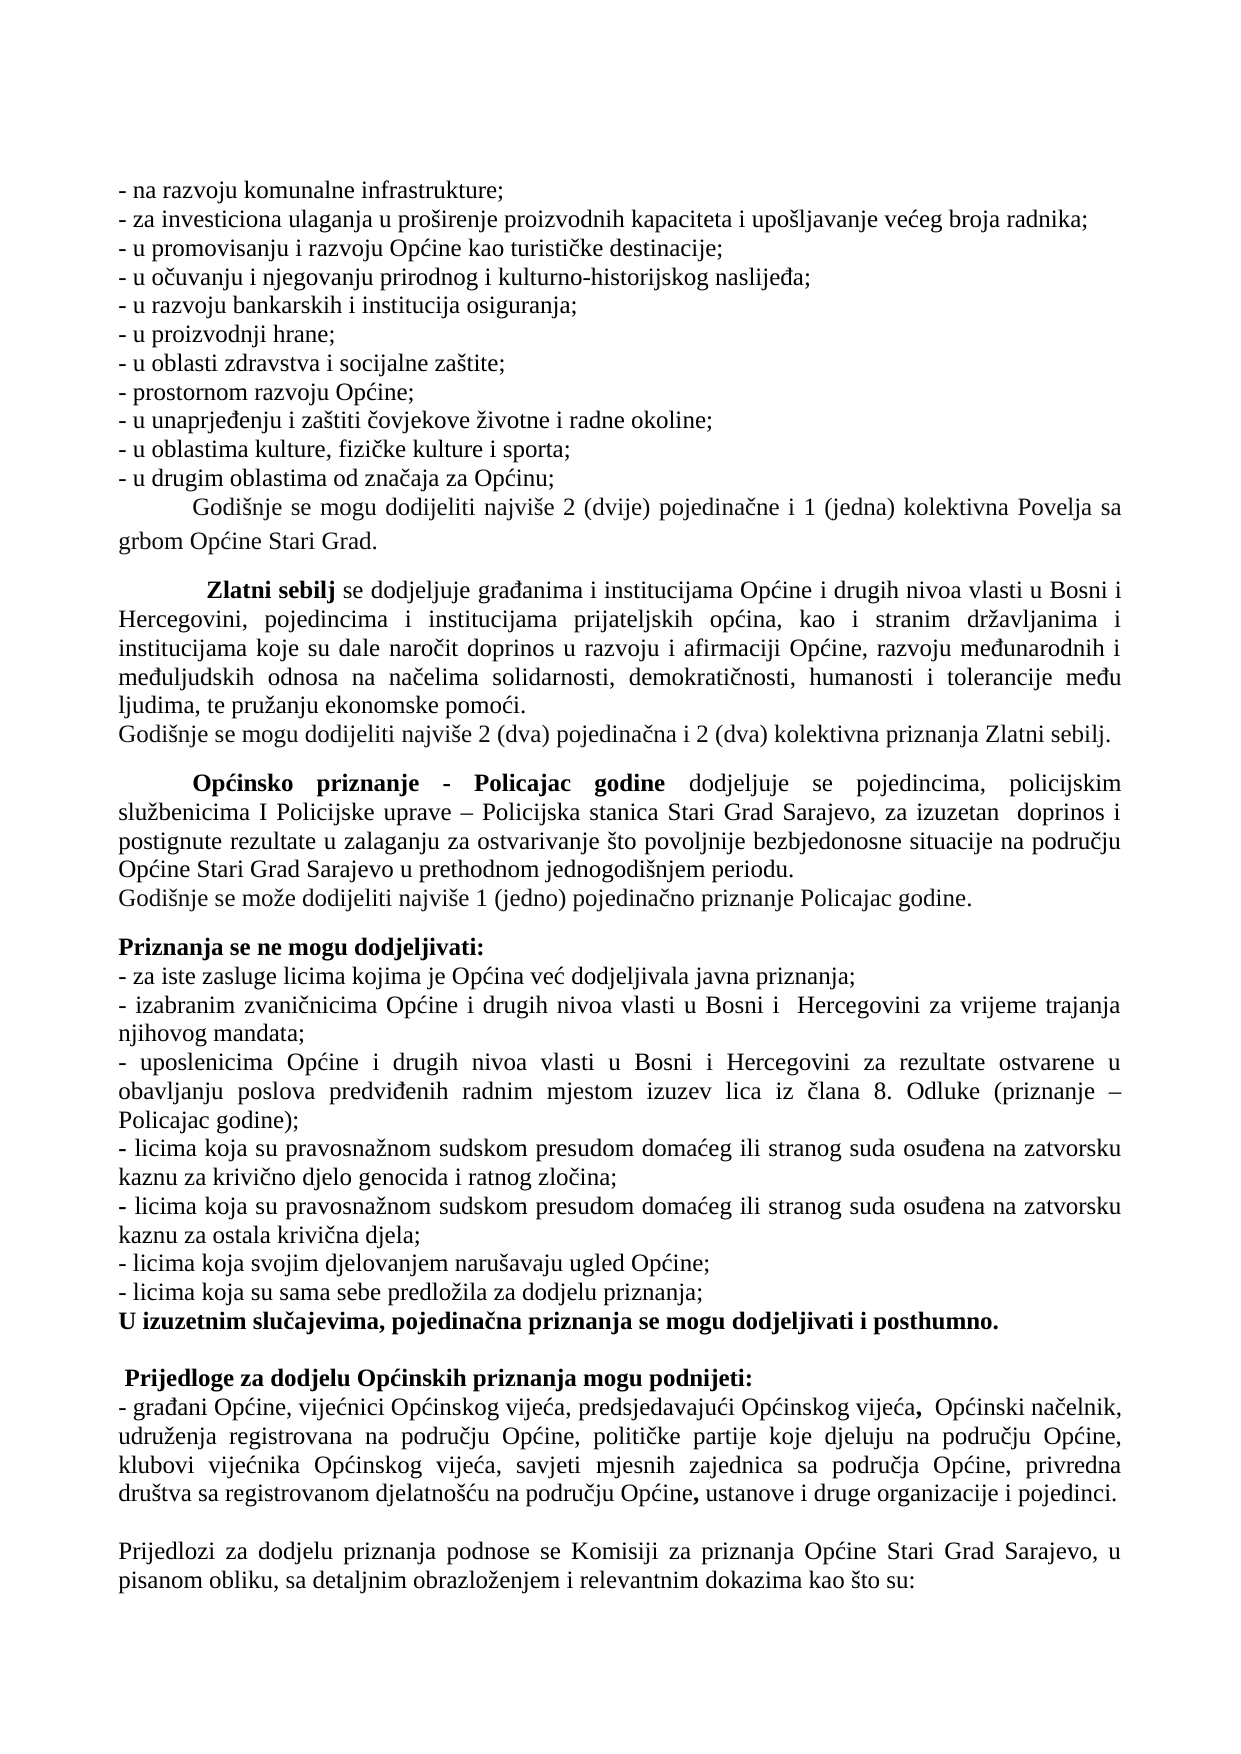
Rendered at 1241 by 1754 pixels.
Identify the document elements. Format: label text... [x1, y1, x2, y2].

text - licima koja svojim djelovanjem narušavaju ugled Općine; [118, 1248, 1122, 1277]
text Prijedloge za dodjelu Općinskih priznanja mogu podnijeti: [118, 1363, 1122, 1392]
text - u oblastima kulture, fizičke kulture i sporta; [118, 434, 1122, 463]
text - licima koja su pravosnažnom sudskom presudom domaćeg ili stranog suda osuđena na zatvorsku kaznu za krivično djelo genocida i ratnog zločina; [118, 1133, 1122, 1191]
text - u očuvanju i njegovanju prirodnog i kulturno-historijskog naslijeđa; [118, 262, 1122, 291]
text - građani Općine, vijećnici Općinskog vijeća, predsjedavajući Općinskog vijeća, Općinski načelnik, udruženja registrovana na području Općine, političke partije koje djeluju na području Općine, klubovi vijećnika Općinskog vijeća, savjeti mjesnih zajednica sa područja Općine, privredna društva sa registrovanom djelatnošću na području Općine, ustanove i druge organizacije i pojedinci. [118, 1392, 1122, 1507]
text - licima koja su sama sebe predložila za dodjelu priznanja; [118, 1277, 1122, 1306]
text Zlatni sebilj se dodjeljuje građanima i institucijama Općine i drugih nivoa vlasti u Bosni i Hercegovini, pojedincima i institucijama prijateljskih općina, kao i stranim državljanima i institucijama koje su dale naročit doprinos u razvoju i afirmaciji Općine, razvoju međunarodnih i međuljudskih odnosa na načelima solidarnosti, demokratičnosti, humanosti i tolerancije među ljudima, te pružanju ekonomske pomoći. [118, 575, 1122, 719]
text - u oblasti zdravstva i socijalne zaštite; [118, 348, 1122, 377]
text - u proizvodnji hrane; [118, 319, 1122, 348]
text - u drugim oblastima od značaja za Općinu; [118, 463, 1122, 492]
text Godišnje se mogu dodijeliti najviše 2 (dvije) pojedinačne i 1 (jedna) kolektivna Povelja sa grbom Općine Stari Grad. [118, 492, 1122, 555]
text - na razvoju komunalne infrastrukture; [118, 176, 1122, 204]
text - uposlenicima Općine i drugih nivoa vlasti u Bosni i Hercegovini za rezultate ostvarene u obavljanju poslova predviđenih radnim mjestom izuzev lica iz člana 8. Odluke (priznanje – Policajac godine); [118, 1047, 1122, 1133]
text - prostornom razvoju Općine; [118, 377, 1122, 406]
text - u promovisanju i razvoju Općine kao turističke destinacije; [118, 233, 1122, 262]
text - u razvoju bankarskih i institucija osiguranja; [118, 291, 1122, 319]
text Prijedlozi za dodjelu priznanja podnose se Komisiji za priznanja Općine Stari Grad Sarajevo, u pisanom obliku, sa detaljnim obrazloženjem i relevantnim dokazima kao što su: [118, 1536, 1122, 1593]
text - u unaprjeđenju i zaštiti čovjekove životne i radne okoline; [118, 406, 1122, 434]
text - za iste zasluge licima kojima je Općina već dodjeljivala javna priznanja; [118, 961, 1122, 990]
text U izuzetnim slučajevima, pojedinačna priznanja se mogu dodjeljivati i posthumno. [118, 1306, 1122, 1335]
text Godišnje se mogu dodijeliti najviše 2 (dva) pojedinačna i 2 (dva) kolektivna priznanja Zlatni sebilj. [118, 719, 1122, 748]
text - licima koja su pravosnažnom sudskom presudom domaćeg ili stranog suda osuđena na zatvorsku kaznu za ostala krivična djela; [118, 1191, 1122, 1248]
text Godišnje se može dodijeliti najviše 1 (jedno) pojedinačno priznanje Policajac godine. [118, 883, 1122, 912]
text - za investiciona ulaganja u proširenje proizvodnih kapaciteta i upošljavanje većeg broja radnika; [118, 204, 1122, 233]
text - izabranim zvaničnicima Općine i drugih nivoa vlasti u Bosni i Hercegovini za vrijeme trajanja njihovog mandata; [118, 990, 1122, 1047]
text Općinsko priznanje - Policajac godine dodjeljuje se pojedincima, policijskim službenicima I Policijske uprave – Policijska stanica Stari Grad Sarajevo, za izuzetan doprinos i postignute rezultate u zalaganju za ostvarivanje što povoljnije bezbjedonosne situacije na području Općine Stari Grad Sarajevo u prethodnom jednogodišnjem periodu. [118, 768, 1122, 883]
text Priznanja se ne mogu dodjeljivati: [118, 932, 1122, 961]
